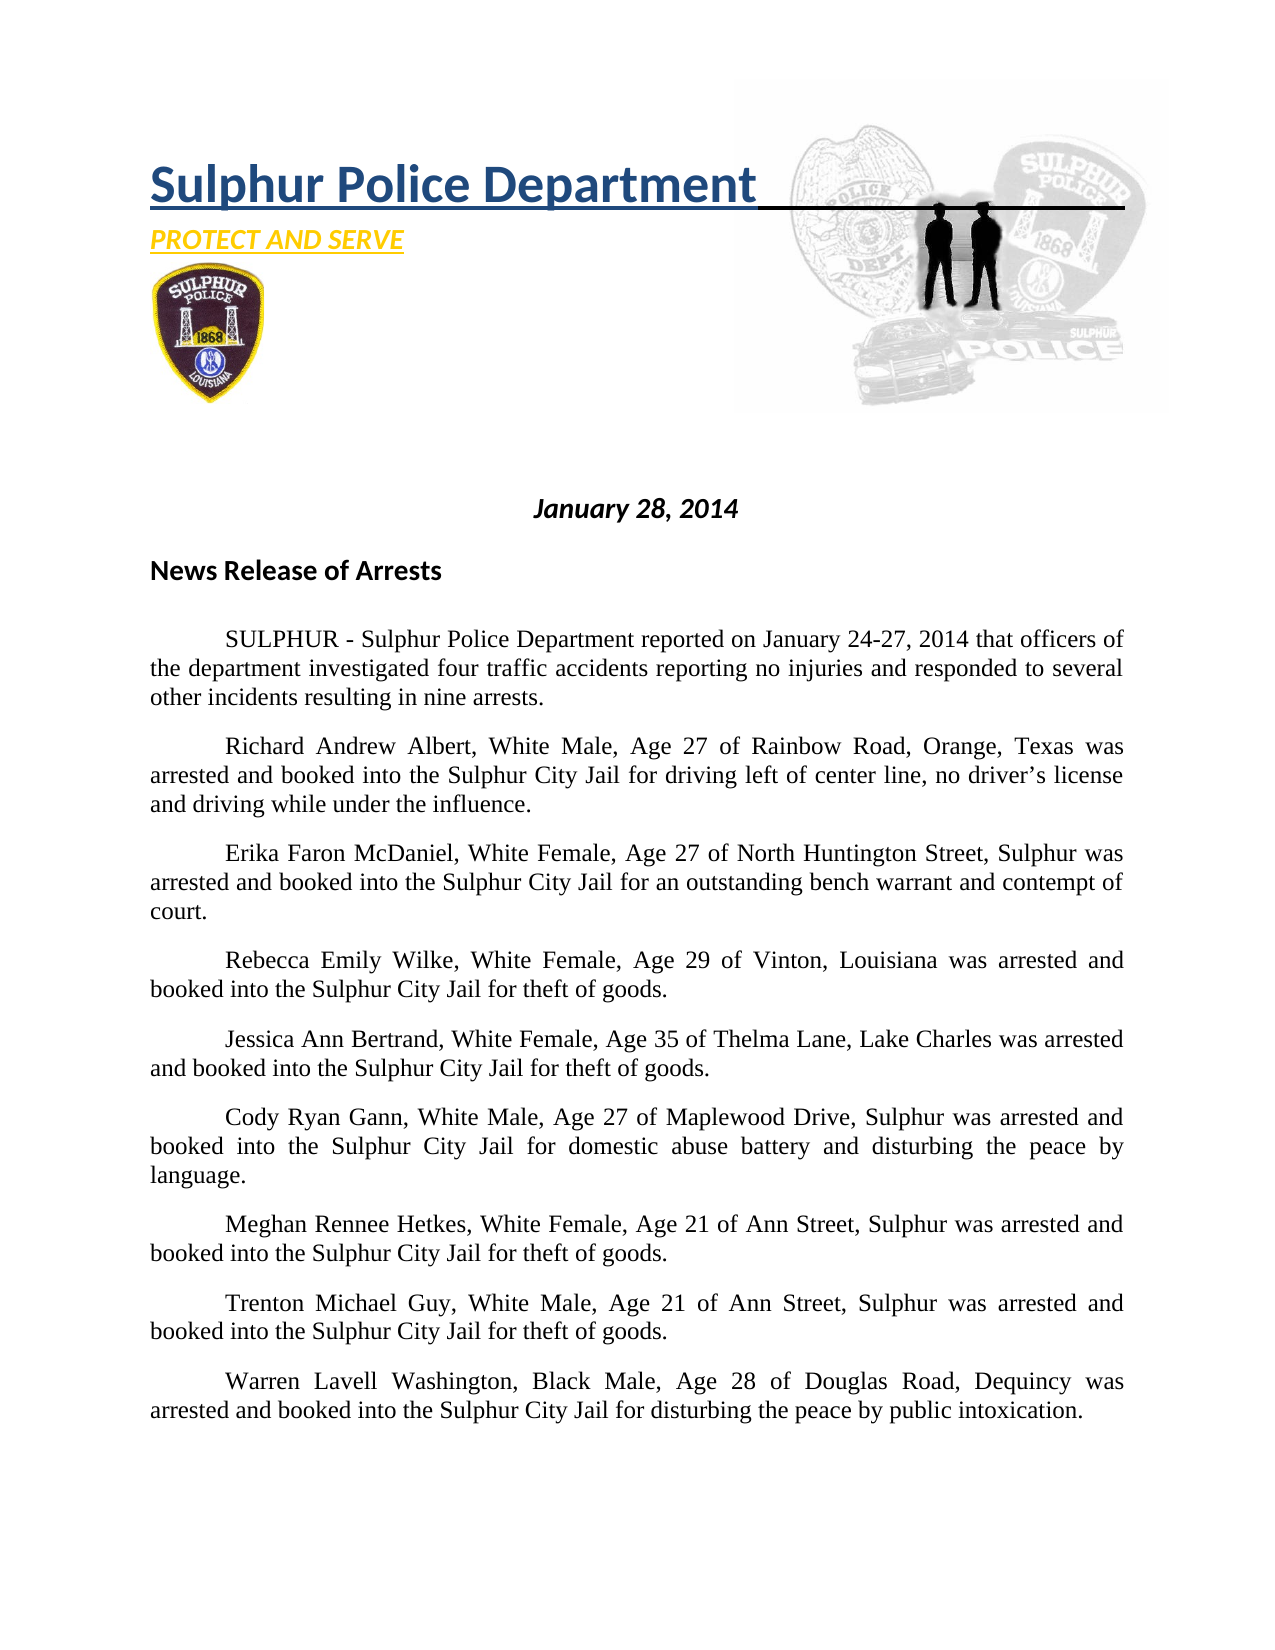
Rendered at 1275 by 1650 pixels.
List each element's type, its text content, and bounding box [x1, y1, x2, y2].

text SULPHUR - Sulphur Police Department reported on January 24-27, 2014 that officers of the department investigated four traffic accidents reporting no injuries and responded to several other incidents resulting in nine arrests. [150, 624, 1125, 711]
text Warren Lavell Washington, Black Male, Age 28 of Douglas Road, Dequincy was arrested and booked into the Sulphur City Jail for disturbing the peace by public intoxication. [150, 1366, 1125, 1423]
text Meghan Rennee Hetkes, White Female, Age 21 of Ann Street, Sulphur was arrested and booked into the Sulphur City Jail for theft of goods. [150, 1209, 1125, 1267]
text Erika Faron McDaniel, White Female, Age 27 of North Huntington Street, Sulphur was arrested and booked into the Sulphur City Jail for an outstanding bench warrant and contempt of court. [150, 838, 1125, 925]
text Rebecca Emily Wilke, White Female, Age 29 of Vinton, Louisiana was arrested and booked into the Sulphur City Jail for theft of goods. [150, 946, 1125, 1003]
text January 28, 2014 [150, 490, 1125, 526]
text Jessica Ann Bertrand, White Female, Age 35 of Thelma Lane, Lake Charles was arrested and booked into the Sulphur City Jail for theft of goods. [150, 1024, 1125, 1081]
text Cody Ryan Gann, White Male, Age 27 of Maplewood Drive, Sulphur was arrested and booked into the Sulphur City Jail for domestic abuse battery and disturbing the peace by language. [150, 1102, 1125, 1188]
text Sulphur Police Department PROTECT AND SERVE [150, 150, 734, 206]
text Trenton Michael Guy, White Male, Age 21 of Ann Street, Sulphur was arrested and booked into the Sulphur City Jail for theft of goods. [150, 1288, 1125, 1345]
text Sulphur Police Department PROTECT AND SERVE [150, 210, 734, 257]
text News Release of Arrests [150, 552, 1125, 588]
text Richard Andrew Albert, White Male, Age 27 of Rainbow Road, Orange, Texas was arrested and booked into the Sulphur City Jail for driving left of center line, no driver’s license and driving while under the influence. [150, 731, 1125, 818]
